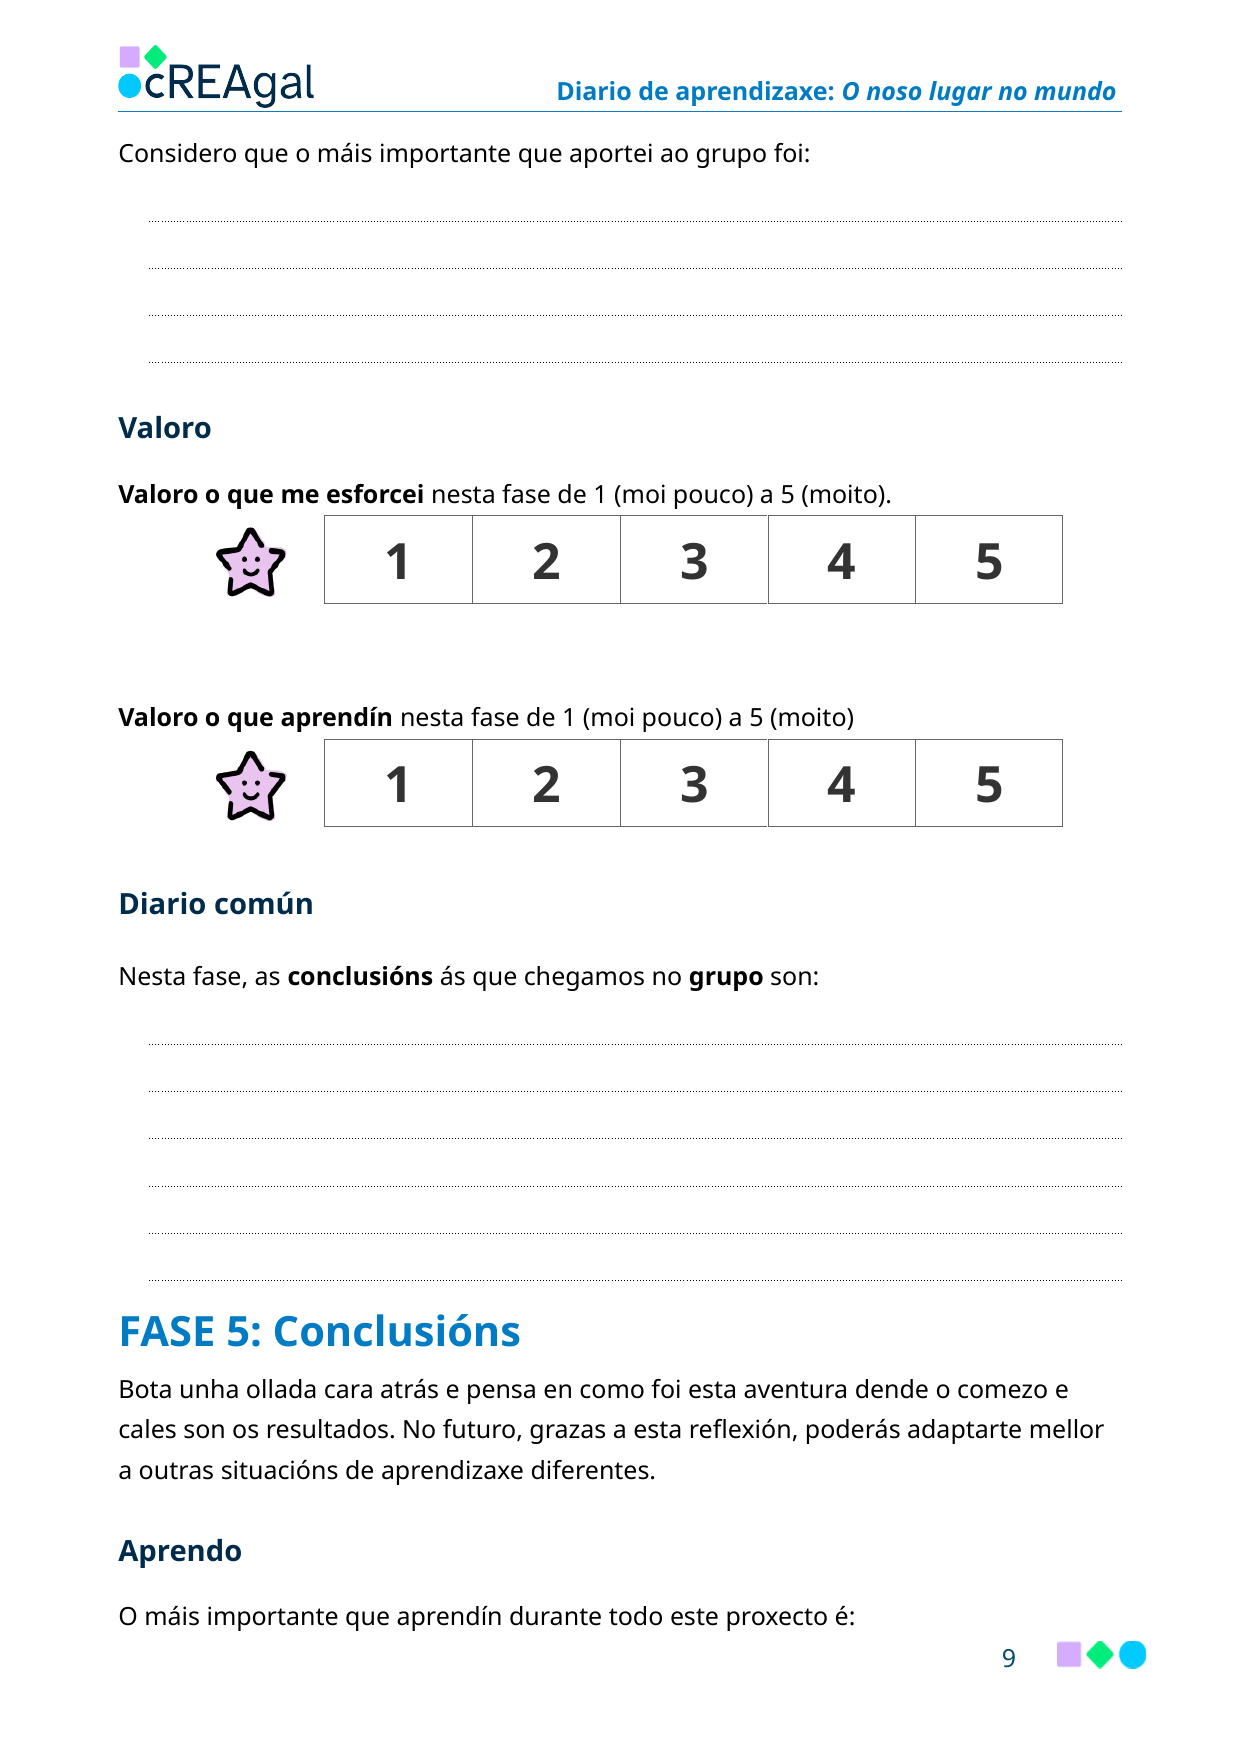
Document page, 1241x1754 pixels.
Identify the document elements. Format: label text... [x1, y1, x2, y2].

table_header [177, 515, 324, 604]
table_cell [148, 1045, 1122, 1092]
text Bota unha ollada cara atrás e pensa en como foi esta aventura dende o comezo e cales son os resultados. No futuro, grazas a esta reflexión, poderás adaptarte mellor a outras situacións de aprendizaxe diferentes. [118, 1371, 1122, 1487]
picture [208, 744, 293, 826]
text Valoro o que me esforcei nesta fase de 1 (moi pouco) a 5 (moito). [118, 476, 1122, 510]
table_header 4 [769, 516, 915, 603]
subtitle Valoro [118, 408, 1122, 447]
picture [1140, 1641, 1147, 1651]
table_cell [148, 269, 1122, 316]
text Considero que o máis importante que aportei ao grupo foi: [118, 135, 1122, 169]
subtitle Diario común [118, 884, 1122, 923]
text Nesta fase, as conclusións ás que chegamos no grupo son: [118, 958, 1122, 992]
table_header 5 [916, 516, 1062, 603]
table_header 3 [621, 740, 767, 826]
table_header [148, 174, 1122, 222]
table_header 3 [621, 516, 767, 603]
table_header 5 [916, 740, 1062, 826]
picture [208, 521, 293, 602]
table_header 2 [473, 516, 620, 603]
subtitle Aprendo [118, 1531, 1122, 1570]
table_cell [148, 1234, 1122, 1281]
table_cell [148, 1139, 1122, 1187]
table_cell [148, 316, 1122, 363]
table_cell [148, 1187, 1122, 1234]
text Valoro o que aprendín nesta fase de 1 (moi pouco) a 5 (moito) [118, 700, 1122, 734]
table_cell [148, 1092, 1122, 1139]
picture [118, 45, 314, 108]
text O máis importante que aprendín durante todo este proxecto é: [118, 1598, 1122, 1632]
table_header 1 [325, 516, 472, 603]
table_header 1 [325, 740, 472, 826]
subtitle FASE 5: Conclusións [118, 1302, 1122, 1359]
picture [1057, 1641, 1130, 1669]
table_header [148, 998, 1122, 1045]
table_header 4 [769, 740, 915, 826]
picture [1136, 1657, 1147, 1669]
table_header 2 [473, 740, 620, 826]
table_cell [148, 222, 1122, 269]
table_header [177, 739, 324, 827]
